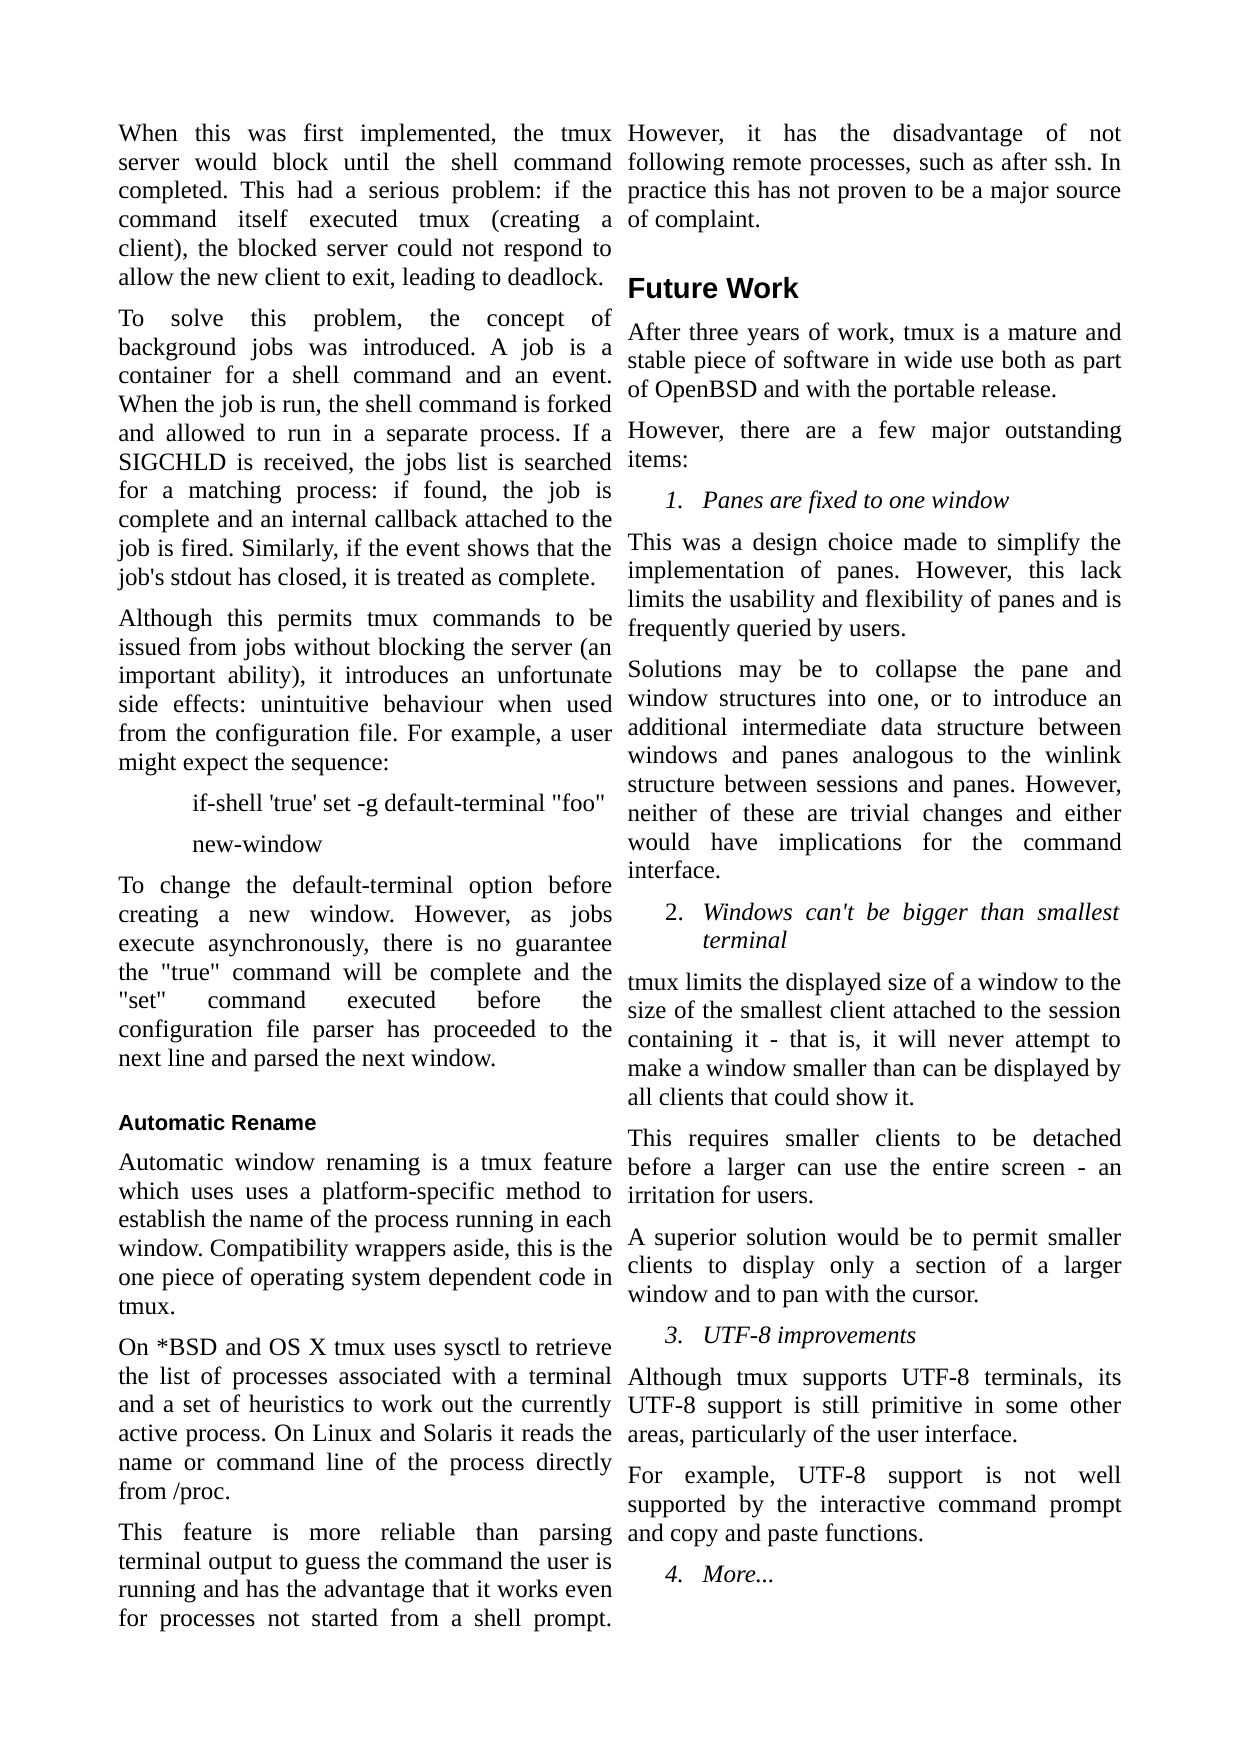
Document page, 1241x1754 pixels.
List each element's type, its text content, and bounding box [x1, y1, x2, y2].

text Although tmux supports UTF-8 terminals, its UTF-8 support is still primitive in some other areas, particularly of the user interface. [627, 1362, 1122, 1448]
subtitle Automatic Rename [118, 1109, 613, 1134]
text To solve this problem, the concept of background jobs was introduced. A job is a container for a shell command and an event. When the job is run, the shell command is forked and allowed to run in a separate process. If a SIGCHLD is received, the jobs list is searched for a matching process: if found, the job is complete and an internal callback attached to the job is fired. Similarly, if the event shows that the job's stdout has closed, it is treated as complete. [118, 303, 613, 591]
text This feature is more reliable than parsing terminal output to guess the command the user is running and has the advantage that it works even for processes not started from a shell prompt. [118, 1517, 613, 1632]
list Panes are fixed to one window [665, 485, 1122, 514]
text On *BSD and OS X tmux uses sysctl to retrieve the list of processes associated with a terminal and a set of heuristics to work out the currently active process. On Linux and Solaris it reads the name or command line of the process directly from /proc. [118, 1332, 613, 1504]
text This was a design choice made to simplify the implementation of panes. However, this lack limits the usability and flexibility of panes and is frequently queried by users. [627, 527, 1122, 642]
text Although this permits tmux commands to be issued from jobs without blocking the server (an important ability), it introduces an unfortunate side effects: unintuitive behaviour when used from the configuration file. For example, a user might expect the sequence: [118, 603, 613, 776]
text When this was first implemented, the tmux server would block until the shell command completed. This had a serious problem: if the command itself executed tmux (creating a client), the blocked server could not respond to allow the new client to exit, leading to deadlock. [118, 118, 613, 291]
text Solutions may be to collapse the pane and window structures into one, or to introduce an additional intermediate data structure between windows and panes analogous to the winlink structure between sessions and panes. However, neither of these are trivial changes and either would have implications for the command interface. [627, 654, 1122, 884]
list UTF-8 improvements [665, 1320, 1122, 1349]
text Automatic window renaming is a tmux feature which uses uses a platform-specific method to establish the name of the process running in each window. Compatibility wrappers aside, this is the one piece of operating system dependent code in tmux. [118, 1147, 613, 1319]
text A superior solution would be to permit smaller clients to display only a section of a larger window and to pan with the cursor. [627, 1222, 1122, 1308]
text After three years of work, tmux is a mature and stable piece of software in wide use both as part of OpenBSD and with the portable release. [627, 317, 1122, 403]
text However, there are a few major outstanding items: [627, 415, 1122, 473]
text This requires smaller clients to be detached before a larger can use the entire screen - an irritation for users. [627, 1123, 1122, 1209]
text However, it has the disadvantage of not following remote processes, such as after ssh. In practice this has not proven to be a major source of complaint. [627, 118, 1122, 233]
text tmux limits the displayed size of a window to the size of the smallest client attached to the session containing it - that is, it will never attempt to make a window smaller than can be displayed by all clients that could show it. [627, 967, 1122, 1110]
text For example, UTF-8 support is not well supported by the interactive command prompt and copy and paste functions. [627, 1460, 1122, 1547]
text if-shell 'true' set -g default-terminal "foo" [192, 788, 613, 817]
text To change the default-terminal option before creating a new window. However, as jobs execute asynchronously, there is no guarantee the "true" command will be complete and the "set" command executed before the configuration file parser has proceeded to the next line and parsed the next window. [118, 871, 613, 1072]
list More... [665, 1559, 1122, 1588]
text new-window [192, 829, 613, 858]
subtitle Future Work [627, 271, 1122, 304]
list Windows can't be bigger than smallest terminal [665, 897, 1122, 954]
